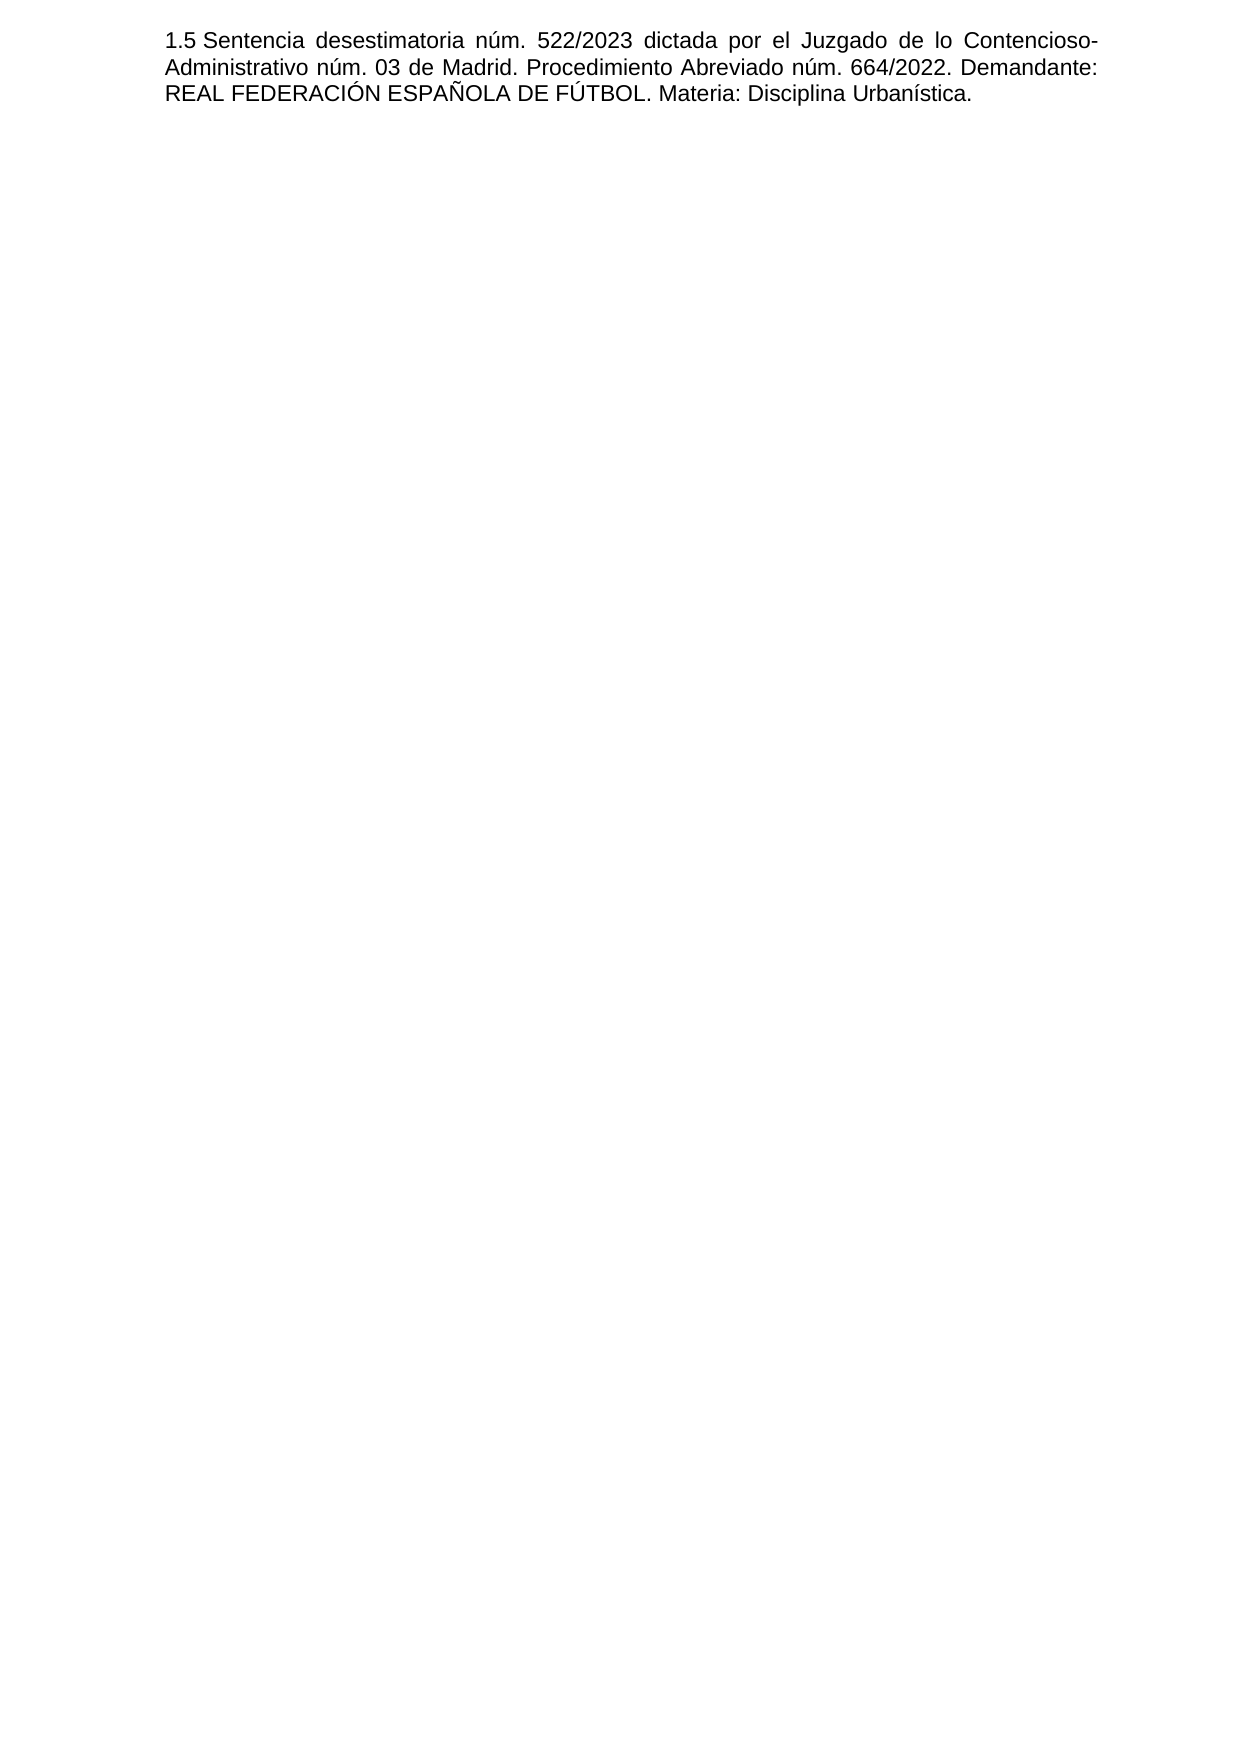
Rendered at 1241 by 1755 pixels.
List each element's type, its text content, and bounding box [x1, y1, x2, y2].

list Sentencia desestimatoria núm. 522/2023 dictada por el Juzgado de lo Contencioso- Administrativo núm. 03 de Madrid. Procedimiento Abreviado núm. 664/2022. Demandante: REAL FEDERACIÓN ESPAÑOLA DE FÚTBOL. Materia: Disciplina Urbanística. [164, 27, 1099, 106]
